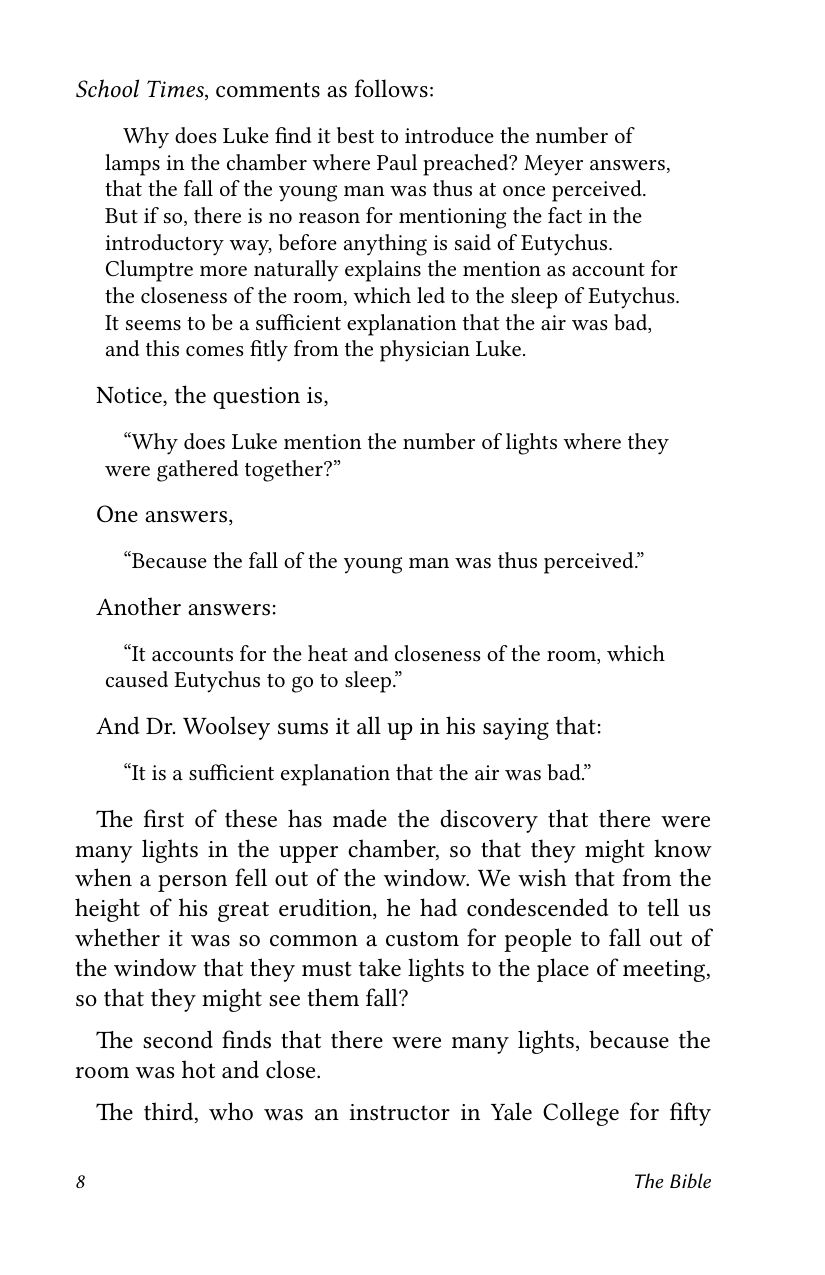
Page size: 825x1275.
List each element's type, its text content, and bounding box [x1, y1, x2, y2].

text One answers, [75, 500, 712, 529]
text The first of these has made the discovery that there were many lights in the upper chamber, so that they might know when a person fell out of the window. We wish that from the height of his great erudition, he had condescended to tell us whether it was so common a custom for people to fall out of the window that they must take lights to the place of meeting, so that they might see them fall? [75, 805, 712, 1013]
text Another answers: [75, 593, 712, 621]
text The second finds that there were many lights, because the room was hot and close. [75, 1026, 712, 1084]
text Notice, the question is, [75, 381, 712, 409]
text “It accounts for the heat and closeness of the room, which caused Eutychus to go to sleep.” [105, 641, 682, 693]
text “It is a sufficient explanation that the air was bad.” [105, 760, 682, 786]
text School Times, comments as follows: [75, 75, 712, 103]
text “Why does Luke mention the number of lights where they were gathered together?” [105, 429, 682, 482]
text Why does Luke find it best to introduce the number of lamps in the chamber where Paul preached? Meyer answers, that the fall of the young man was thus at once perceived. But if so, there is no reason for mentioning the fact in the introductory way, before anything is said of Eutychus. Clumptre more naturally explains the mention as account for the closeness of the room, which led to the sleep of Eutychus. It seems to be a sufficient explanation that the air was bad, and this comes fitly from the physician Luke. [105, 123, 682, 362]
text The third, who was an instructor in Yale College for fifty [75, 1098, 712, 1126]
text “Because the fall of the young man was thus perceived.” [105, 548, 682, 574]
text And Dr. Woolsey sums it all up in his saying that: [75, 712, 712, 741]
